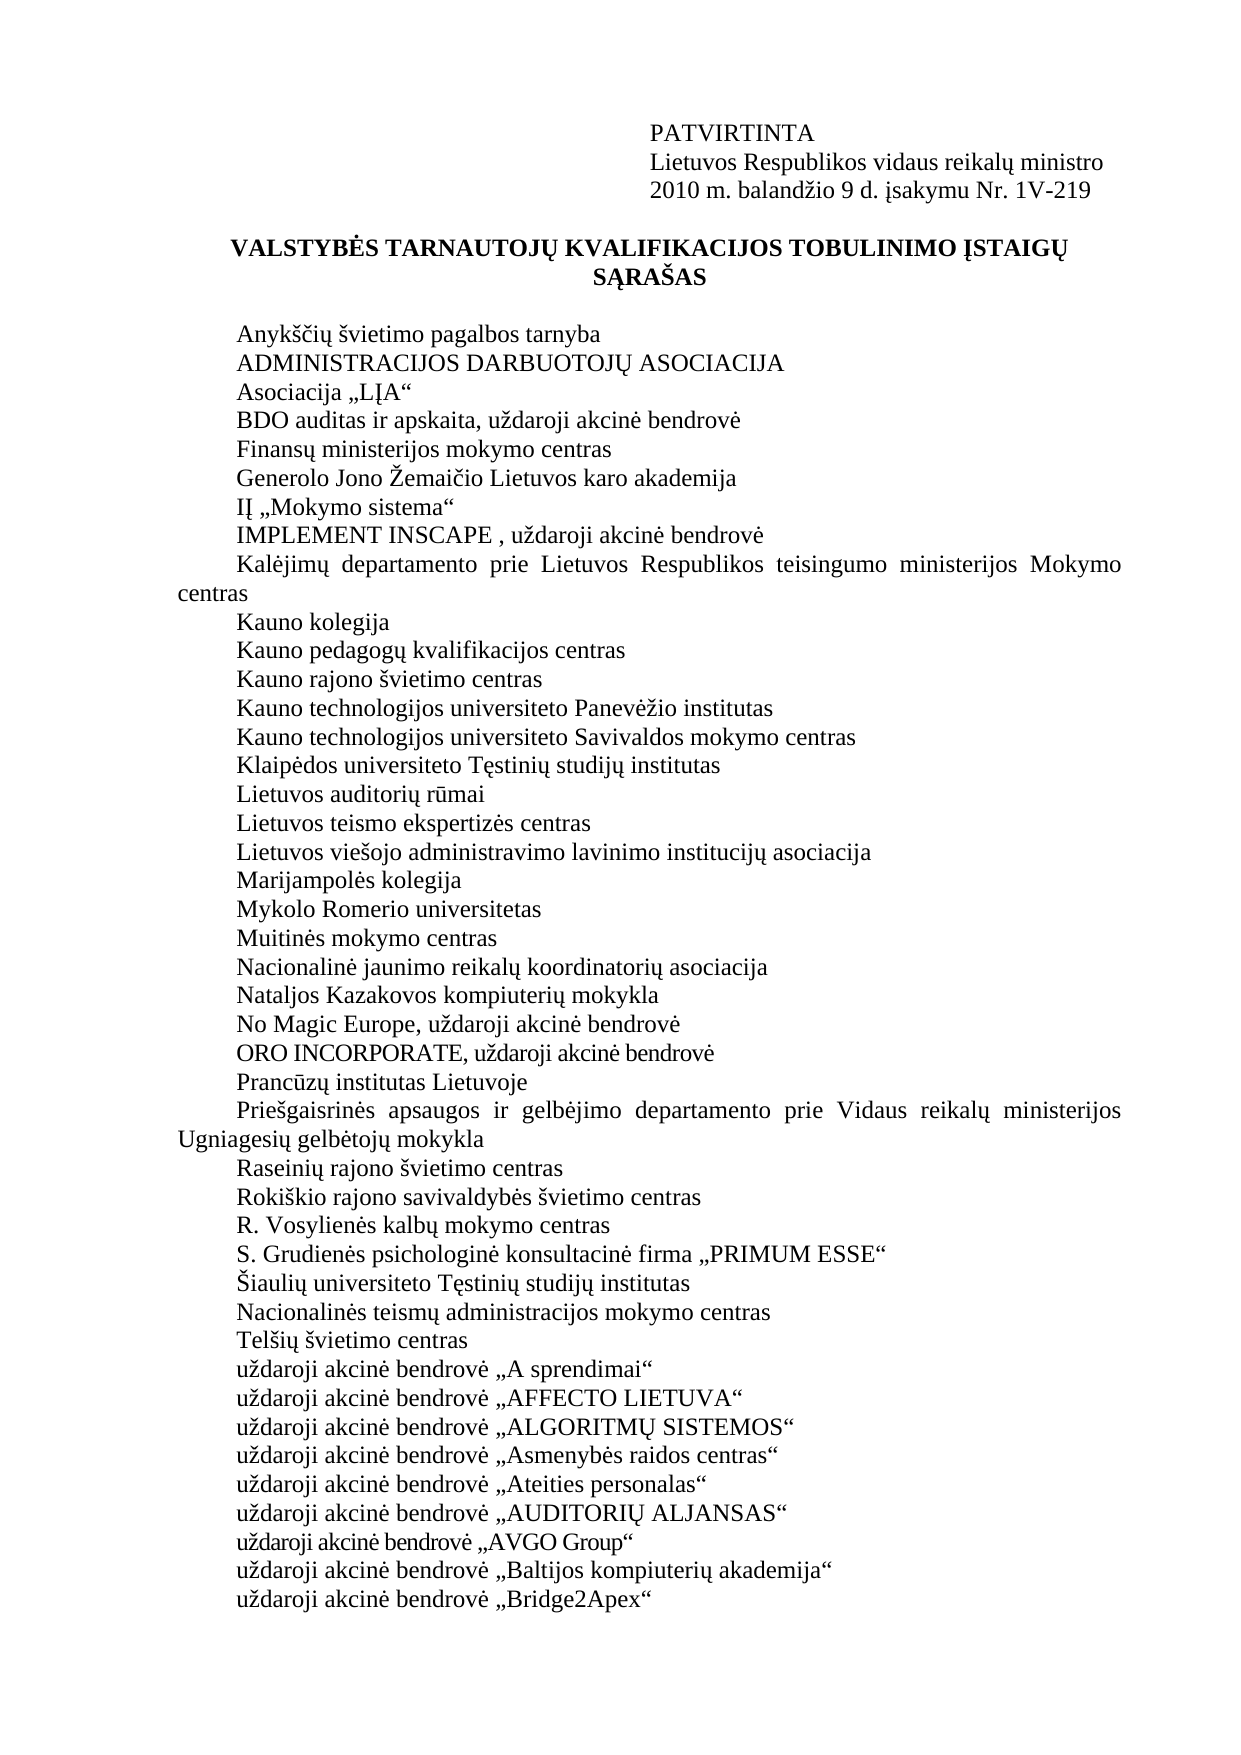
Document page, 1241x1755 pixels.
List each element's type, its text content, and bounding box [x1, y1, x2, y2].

text Raseinių rajono švietimo centras [177, 1153, 1122, 1182]
text Mykolo Romerio universitetas [177, 894, 1122, 923]
text Prancūzų institutas Lietuvoje [177, 1067, 1122, 1096]
text Lietuvos viešojo administravimo lavinimo institucijų asociacija [177, 837, 1122, 866]
text uždaroji akcinė bendrovė „Asmenybės raidos centras“ [177, 1441, 1122, 1469]
text Kauno technologijos universiteto Savivaldos mokymo centras [177, 722, 1122, 751]
text S. Grudienės psichologinė konsultacinė firma „PRIMUM ESSE“ [177, 1239, 1122, 1268]
text Telšių švietimo centras [177, 1326, 1122, 1354]
text Lietuvos teismo ekspertizės centras [177, 808, 1122, 837]
text BDO auditas ir apskaita, uždaroji akcinė bendrovė [177, 406, 1122, 434]
text Nacionalinės teismų administracijos mokymo centras [177, 1297, 1122, 1326]
text VALSTYBĖS TARNAUTOJŲ KVALIFIKACIJOS TOBULINIMO ĮSTAIGŲ SĄRAŠAS [177, 233, 1122, 291]
text No Magic Europe, uždaroji akcinė bendrovė [177, 1009, 1122, 1038]
text uždaroji akcinė bendrovė „AFFECTO LIETUVA“ [177, 1383, 1122, 1412]
text R. Vosylienės kalbų mokymo centras [177, 1211, 1122, 1239]
text uždaroji akcinė bendrovė „AUDITORIŲ ALJANSAS“ [177, 1498, 1122, 1527]
text Muitinės mokymo centras [177, 923, 1122, 952]
text Asociacija „LĮA“ [177, 377, 1122, 406]
text Generolo Jono Žemaičio Lietuvos karo akademija [177, 463, 1122, 492]
text Nacionalinė jaunimo reikalų koordinatorių asociacija [177, 952, 1122, 981]
text Anykščių švietimo pagalbos tarnyba [177, 319, 1122, 348]
text Kalėjimų departamento prie Lietuvos Respublikos teisingumo ministerijos Mokymo centras [177, 549, 1122, 607]
text uždaroji akcinė bendrovė „Baltijos kompiuterių akademija“ [177, 1556, 1122, 1584]
text Nataljos Kazakovos kompiuterių mokykla [177, 981, 1122, 1009]
text uždaroji akcinė bendrovė „ALGORITMŲ SISTEMOS“ [177, 1412, 1122, 1441]
text PATVIRTINTA [649, 118, 1122, 147]
text IMPLEMENT INSCAPE , uždaroji akcinė bendrovė [177, 521, 1122, 549]
text uždaroji akcinė bendrovė „Bridge2Apex“ [177, 1584, 1122, 1613]
text 2010 m. balandžio 9 d. įsakymu Nr. 1V-219 [649, 176, 1122, 204]
text Kauno pedagogų kvalifikacijos centras [177, 636, 1122, 664]
text Rokiškio rajono savivaldybės švietimo centras [177, 1182, 1122, 1211]
text uždaroji akcinė bendrovė „A sprendimai“ [177, 1354, 1122, 1383]
text Lietuvos auditorių rūmai [177, 779, 1122, 808]
text uždaroji akcinė bendrovė „Ateities personalas“ [177, 1469, 1122, 1498]
text Kauno technologijos universiteto Panevėžio institutas [177, 693, 1122, 722]
text ADMINISTRACIJOS DARBUOTOJŲ ASOCIACIJA [177, 348, 1122, 377]
text Finansų ministerijos mokymo centras [177, 434, 1122, 463]
text Marijampolės kolegija [177, 866, 1122, 894]
text Kauno rajono švietimo centras [177, 664, 1122, 693]
text Lietuvos Respublikos vidaus reikalų ministro [649, 147, 1122, 176]
text Klaipėdos universiteto Tęstinių studijų institutas [177, 751, 1122, 779]
text uždaroji akcinė bendrovė „AVGO Group“ [177, 1527, 1122, 1556]
text Priešgaisrinės apsaugos ir gelbėjimo departamento prie Vidaus reikalų ministerijos Ugniagesių gelbėtojų mokykla [177, 1096, 1122, 1153]
text ORO INCORPORATE, uždaroji akcinė bendrovė [177, 1038, 1122, 1067]
text Šiaulių universiteto Tęstinių studijų institutas [177, 1268, 1122, 1297]
text IĮ „Mokymo sistema“ [177, 492, 1122, 521]
text Kauno kolegija [177, 607, 1122, 636]
